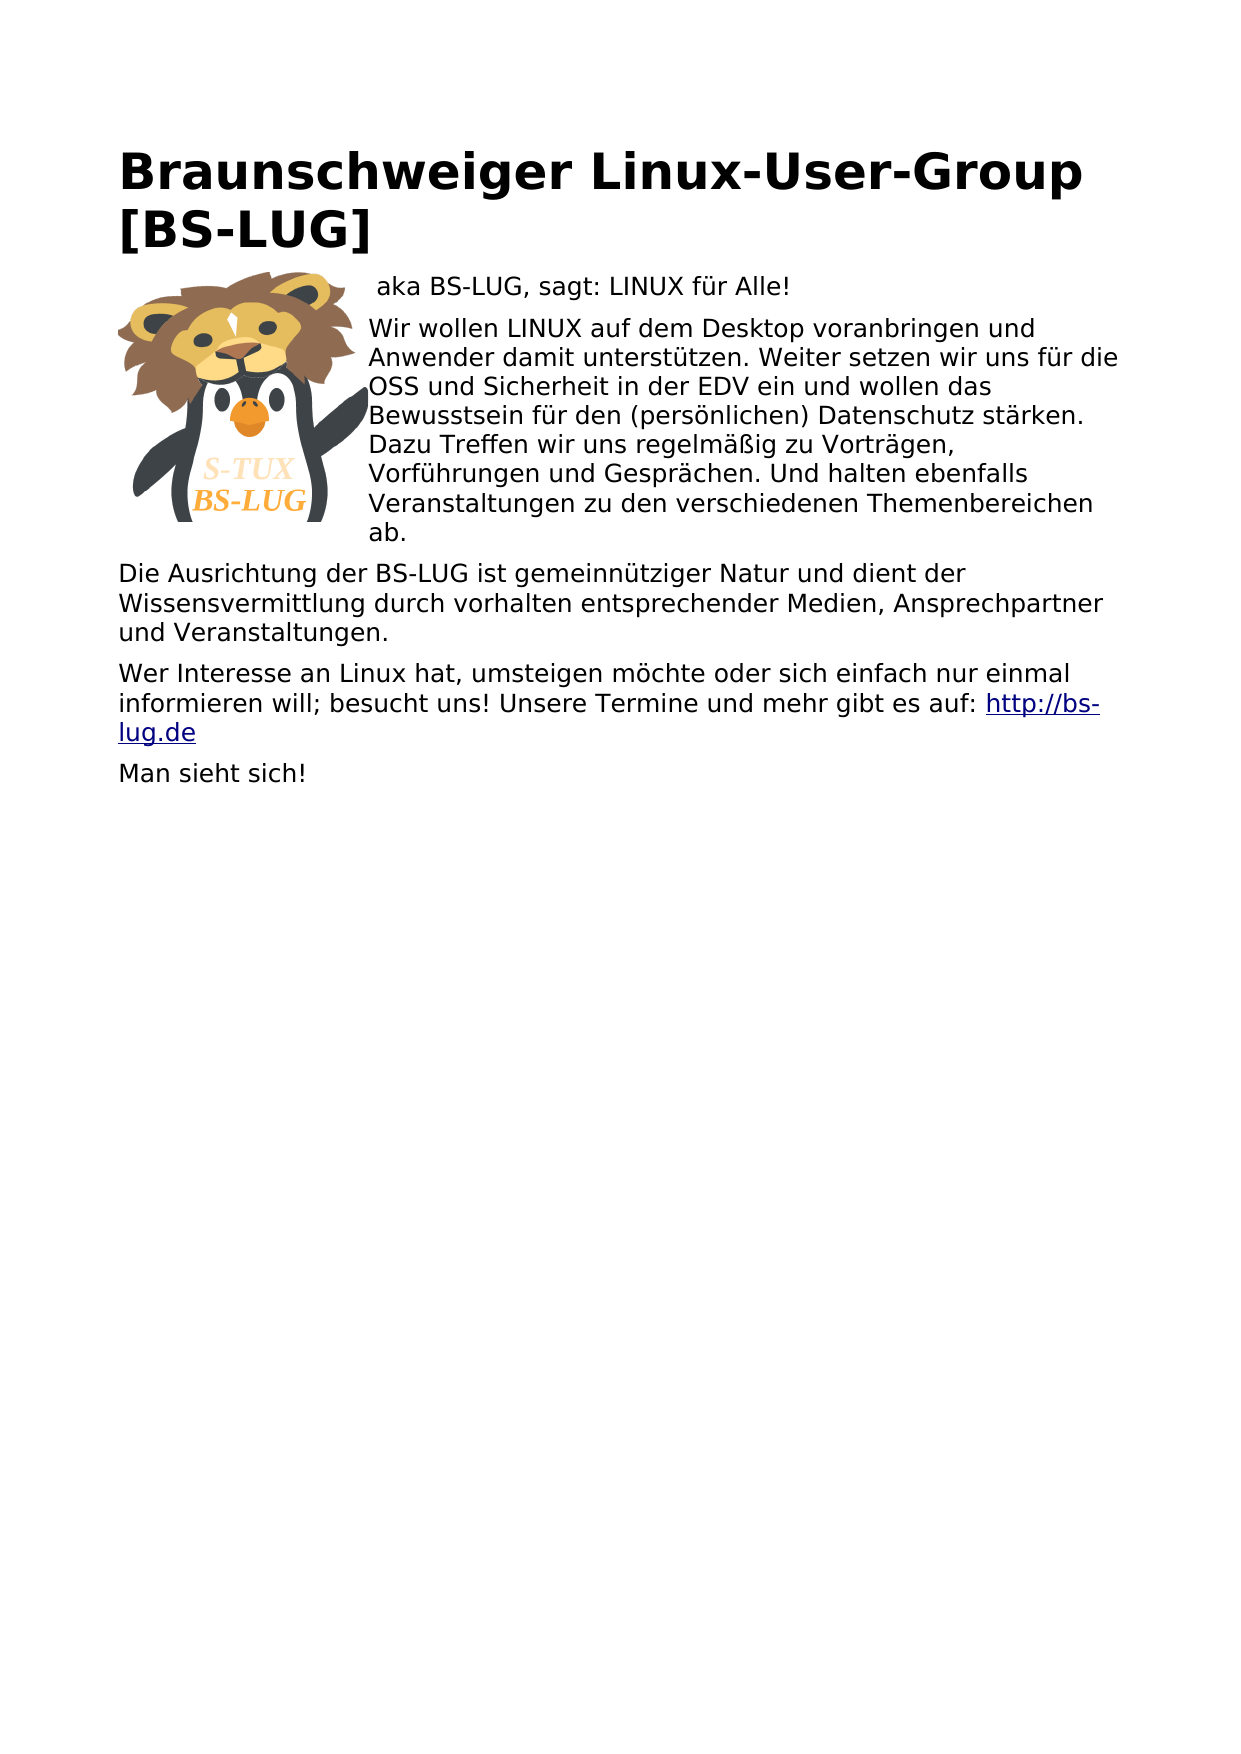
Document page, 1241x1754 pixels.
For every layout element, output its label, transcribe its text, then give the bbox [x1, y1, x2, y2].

text Wir wollen LINUX auf dem Desktop voranbringen und Anwender damit unterstützen. Weiter setzen wir uns für die OSS und Sicherheit in der EDV ein und wollen das Bewusstsein für den (persönlichen) Datenschutz stärken. Dazu Treffen wir uns regelmäßig zu Vorträgen, Vorführungen und Gesprächen. Und halten ebenfalls Veranstaltungen zu den verschiedenen Themenbereichen ab. [118, 314, 1122, 547]
text Die Ausrichtung der BS-LUG ist gemeinnütziger Natur und dient der Wissensvermittlung durch vorhalten entsprechender Medien, Ansprechpartner und Veranstaltungen. [118, 559, 1122, 647]
subtitle Braunschweiger Linux-User-Group [BS-LUG] [118, 143, 1122, 259]
text Man sieht sich! [118, 759, 1122, 789]
text aka BS-LUG, sagt: LINUX für Alle! [369, 272, 1122, 301]
text Wer Interesse an Linux hat, umsteigen möchte oder sich einfach nur einmal informieren will; besucht uns! Unsere Termine und mehr gibt es auf: http://bs-lug.de [118, 659, 1122, 747]
picture [118, 272, 369, 522]
